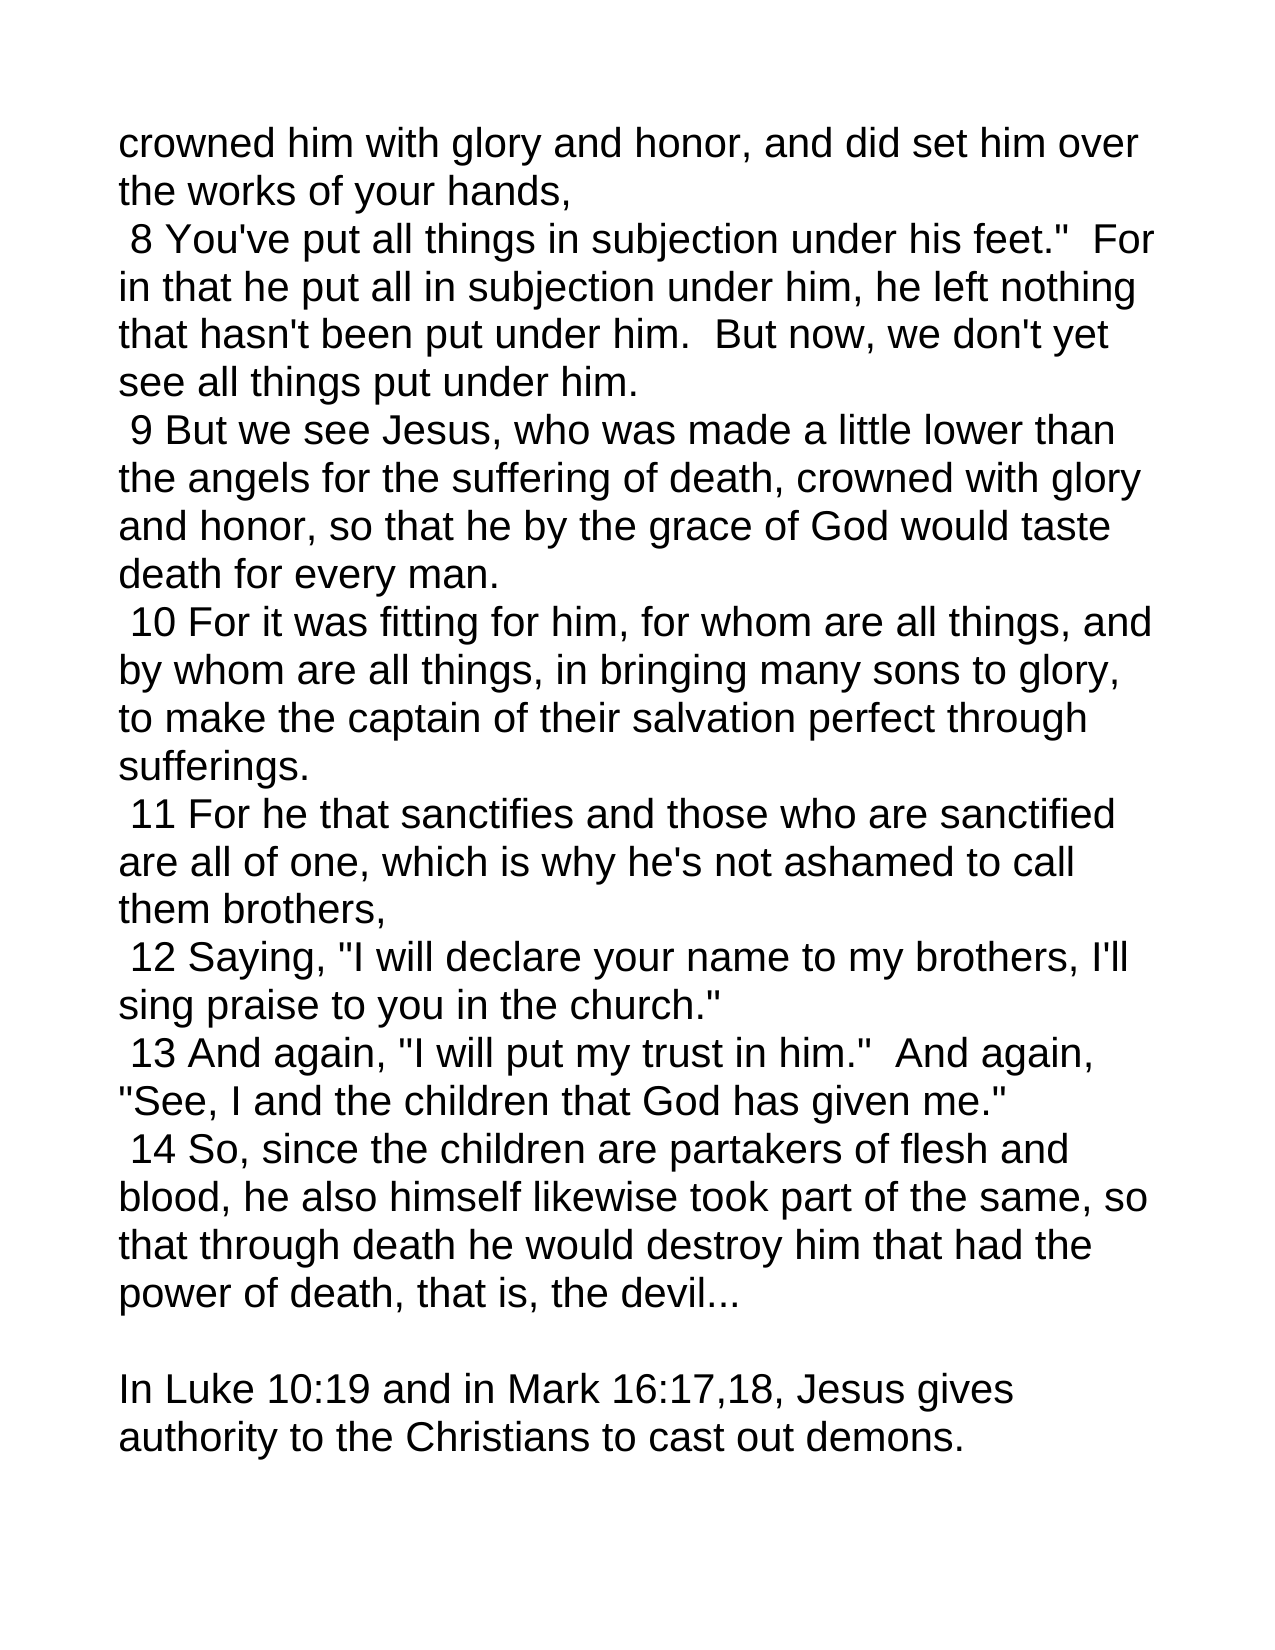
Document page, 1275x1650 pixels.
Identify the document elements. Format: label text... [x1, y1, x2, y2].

text 9 But we see Jesus, who was made a little lower than the angels for the suffering of death, crowned with glory and honor, so that he by the grace of God would taste death for every man. [118, 406, 1157, 597]
text 12 Saying, "I will declare your name to my brothers, I'll sing praise to you in the church." [118, 933, 1157, 1028]
text 11 For he that sanctifies and those who are sanctified are all of one, which is why he's not ashamed to call them brothers, [118, 789, 1157, 933]
text 14 So, since the children are partakers of flesh and blood, he also himself likewise took part of the same, so that through death he would destroy him that had the power of death, that is, the devil... [118, 1124, 1157, 1316]
text 10 For it was fitting for him, for whom are all things, and by whom are all things, in bringing many sons to glory, to make the captain of their salvation perfect through sufferings. [118, 597, 1157, 789]
text 13 And again, "I will put my trust in him." And again, "See, I and the children that God has given me." [118, 1028, 1157, 1124]
text In Luke 10:19 and in Mark 16:17,18, Jesus gives authority to the Christians to cast out demons. [118, 1364, 1157, 1460]
text 8 You've put all things in subjection under his feet." For in that he put all in subjection under him, he left nothing that hasn't been put under him. But now, we don't yet see all things put under him. [118, 214, 1157, 406]
text crowned him with glory and honor, and did set him over the works of your hands, [118, 118, 1157, 214]
